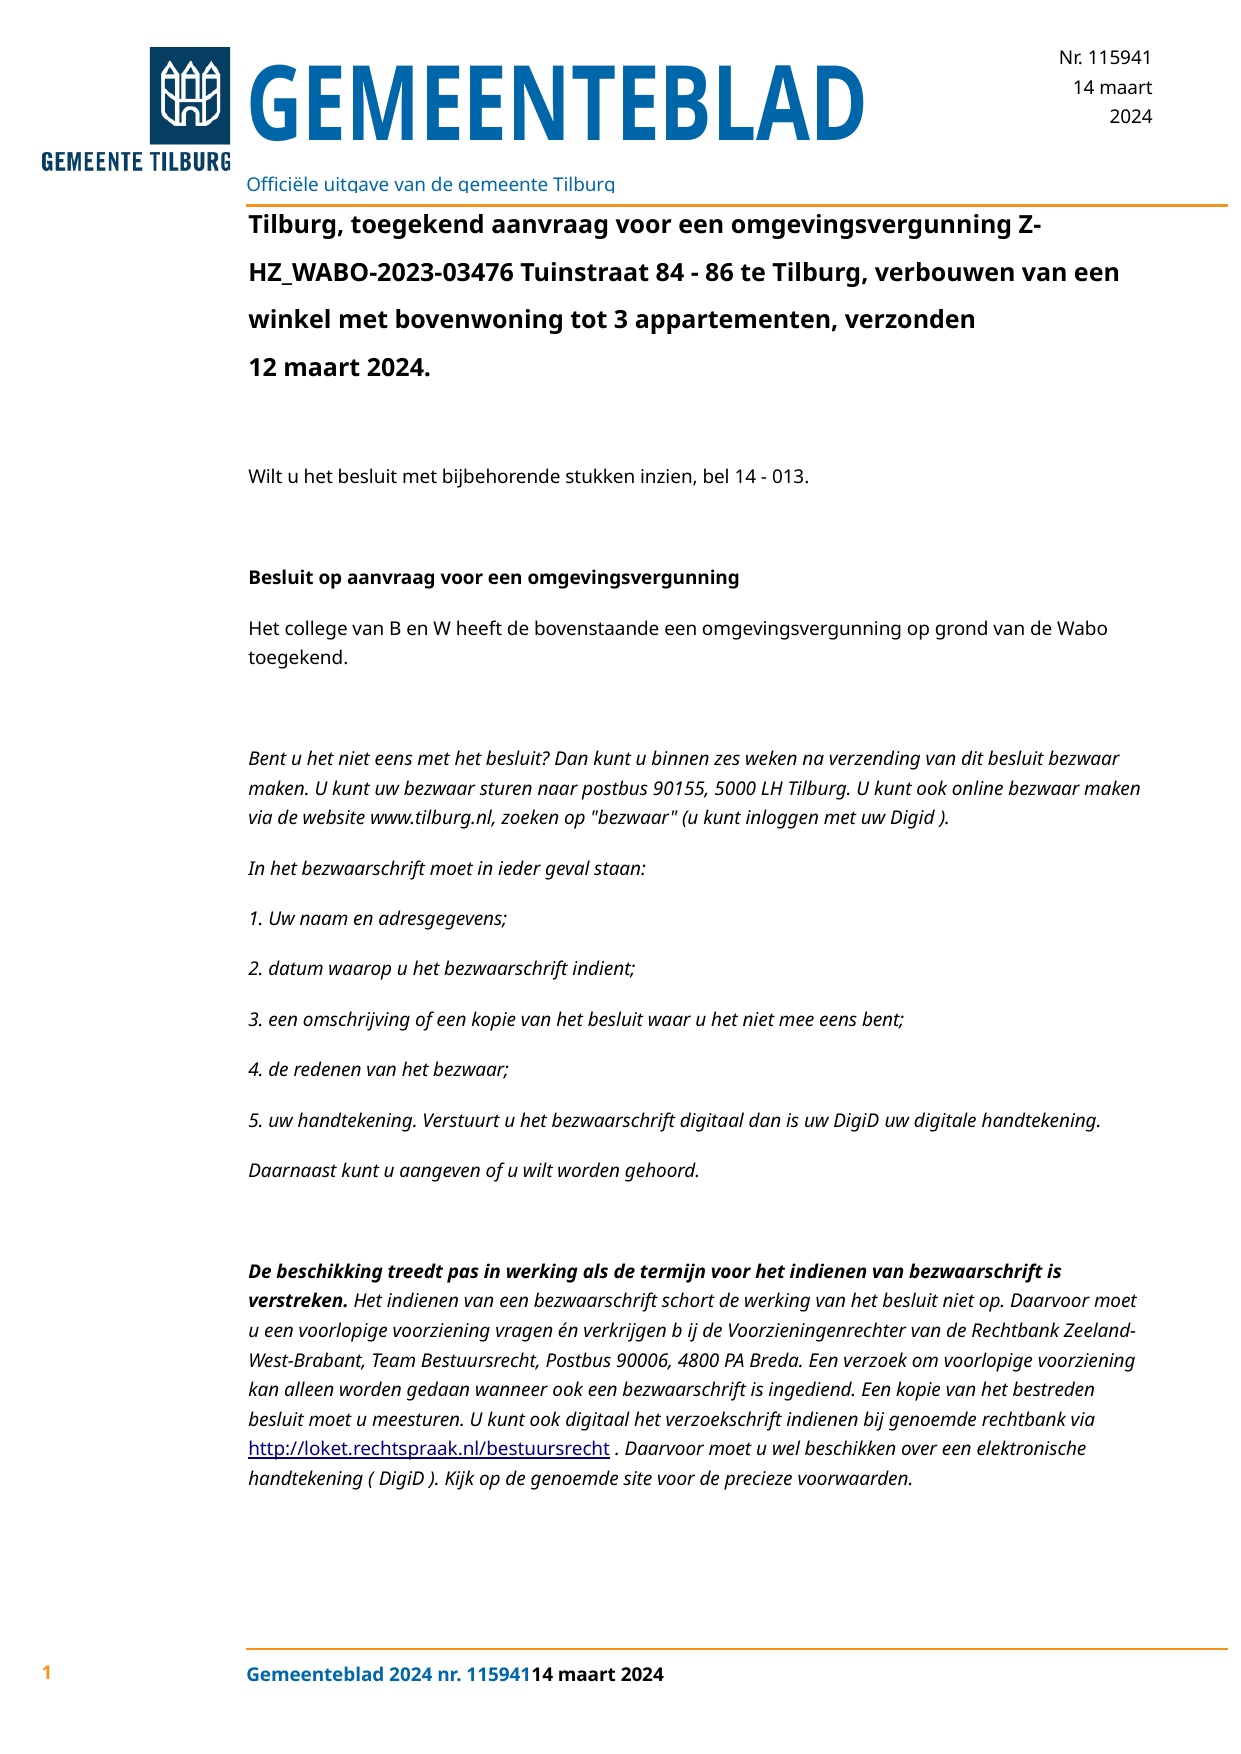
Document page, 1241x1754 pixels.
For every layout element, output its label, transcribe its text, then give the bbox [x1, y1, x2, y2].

text 5. uw handtekening. Verstuurt u het bezwaarschrift digitaal dan is uw DigiD uw digitale handtekening. [248, 1107, 1152, 1133]
text Besluit op aanvraag voor een omgevingsvergunning [248, 564, 1152, 590]
text 1. Uw naam en adresgegevens; [248, 905, 1152, 931]
text De beschikking treedt pas in werking als de termijn voor het indienen van bezwaarschrift is verstreken. Het indienen van een bezwaarschrift schort de werking van het besluit niet op. Daarvoor moet u een voorlopige voorziening vragen én verkrijgen b ij de Voorzieningenrechter van de Rechtbank Zeeland-West-Brabant, Team Bestuursrecht, Postbus 90006, 4800 PA Breda. Een verzoek om voorlopige voorziening kan alleen worden gedaan wanneer ook een bezwaarschrift is ingediend. Een kopie van het bestreden besluit moet u meesturen. U kunt ook digitaal het verzoekschrift indienen bij genoemde rechtbank via http://loket.rechtspraak.nl/bestuursrecht . Daarvoor moet u wel beschikken over een elektronische handtekening ( DigiD ). Kijk op de genoemde site voor de precieze voorwaarden. [248, 1258, 1152, 1491]
text Daarnaast kunt u aangeven of u wilt worden gehoord. [248, 1157, 1152, 1183]
text 4. de redenen van het bezwaar; [248, 1056, 1152, 1082]
text Tilburg, toegekend aanvraag voor een omgevingsvergunning Z-HZ_WABO-2023-03476 Tuinstraat 84 - 86 te Tilburg, verbouwen van een winkel met bovenwoning tot 3 appartementen, verzonden 12 maart 2024. [248, 207, 1152, 384]
text In het bezwaarschrift moet in ieder geval staan: [248, 855, 1152, 881]
text Het college van B en W heeft de bovenstaande een omgevingsvergunning op grond van de Wabo toegekend. [248, 615, 1152, 670]
text Wilt u het besluit met bijbehorende stukken inzien, bel 14 - 013. [248, 463, 1152, 489]
picture [41, 47, 231, 172]
text 2. datum waarop u het bezwaarschrift indient; [248, 956, 1152, 981]
text Bent u het niet eens met het besluit? Dan kunt u binnen zes weken na verzending van dit besluit bezwaar maken. U kunt uw bezwaar sturen naar postbus 90155, 5000 LH Tilburg. U kunt ook online bezwaar maken via de website www.tilburg.nl, zoeken op "bezwaar" (u kunt inloggen met uw Digid ). [248, 745, 1152, 830]
text 3. een omschrijving of een kopie van het besluit waar u het niet mee eens bent; [248, 1006, 1152, 1032]
